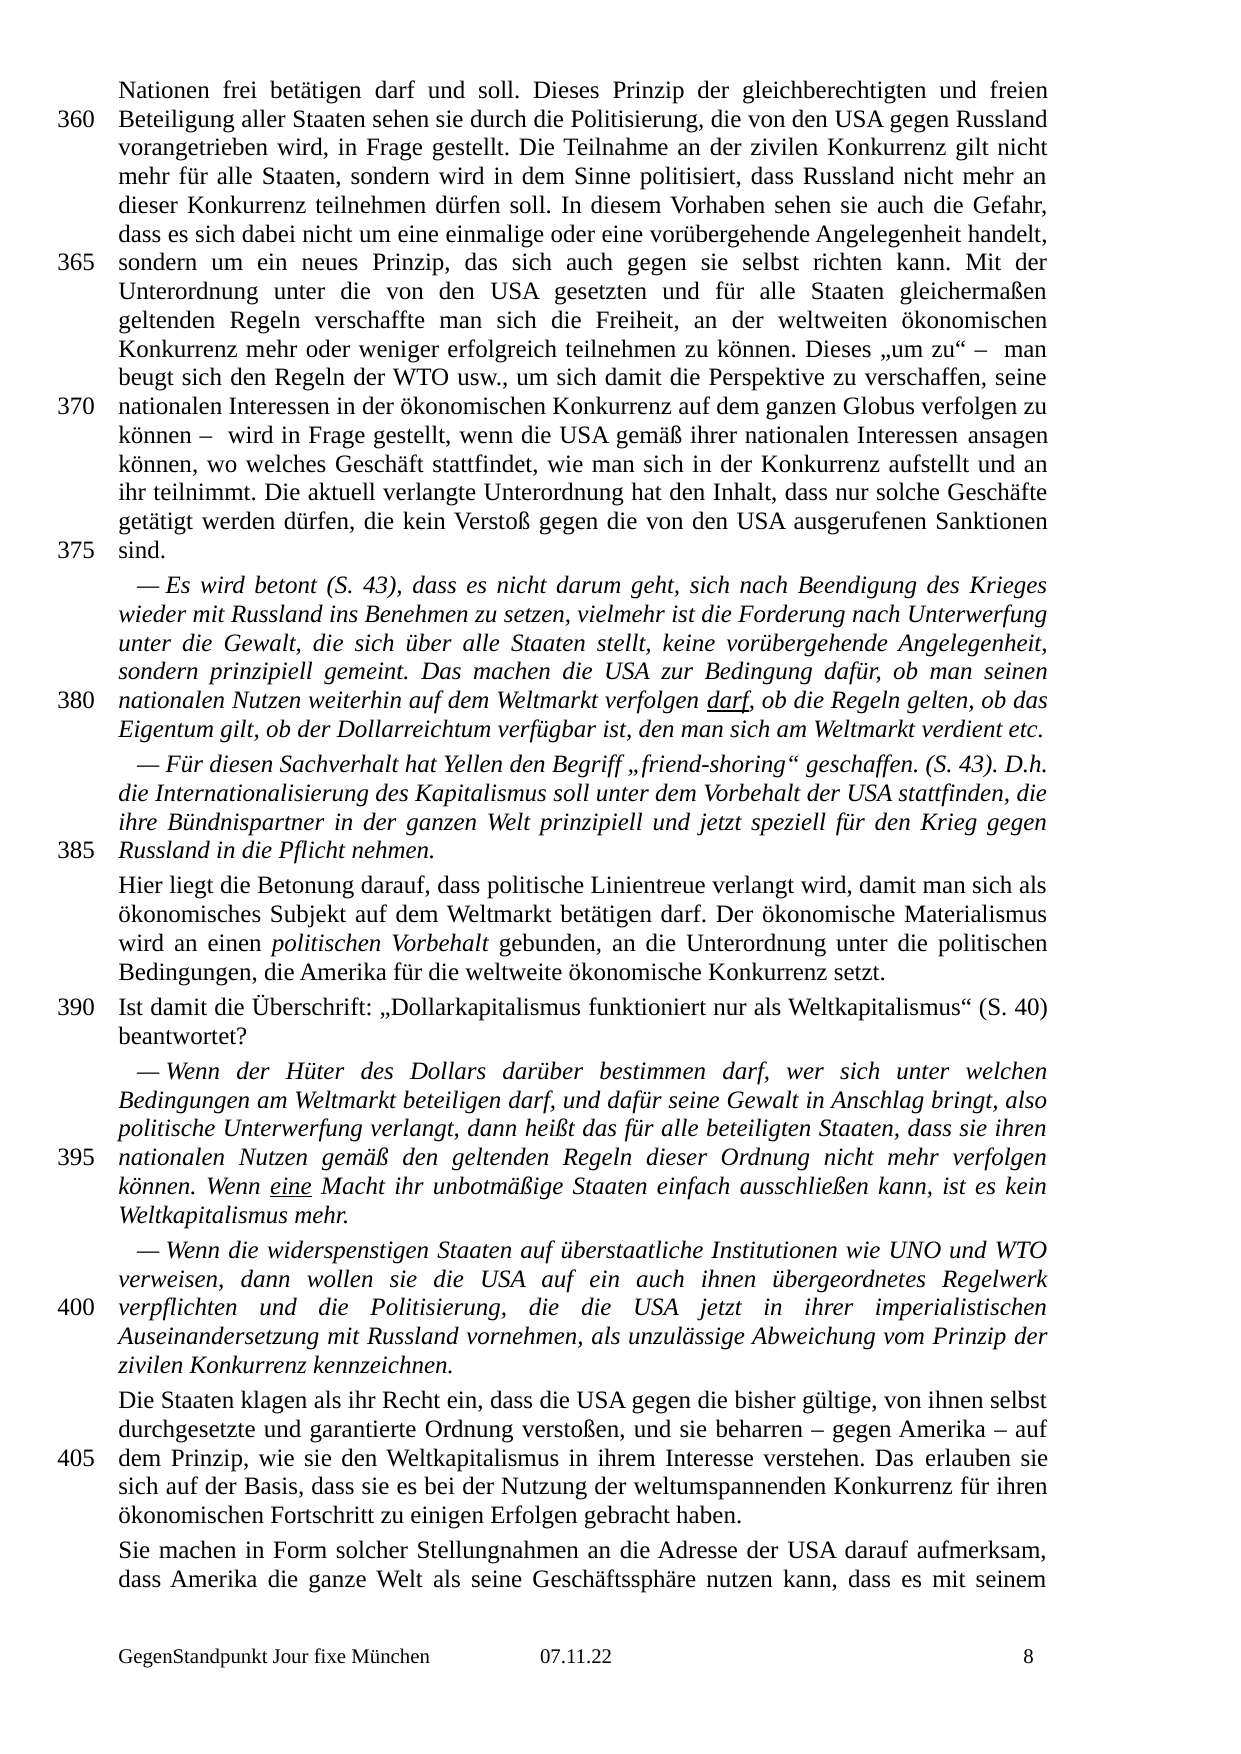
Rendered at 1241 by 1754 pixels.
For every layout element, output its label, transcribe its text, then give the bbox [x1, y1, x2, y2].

text Sie machen in Form solcher Stellungnahmen an die Adresse der USA darauf aufmerksam, dass Amerika die ganze Welt als seine Geschäftssphäre nutzen kann, dass es mit seinem [118, 1535, 1048, 1593]
text — Wenn die widerspenstigen Staaten auf überstaatliche Institutionen wie UNO und WTO verweisen, dann wollen sie die USA auf ein auch ihnen übergeordnetes Regelwerk verpflichten und die Politisierung, die die USA jetzt in ihrer imperialistischen Auseinandersetzung mit Russland vornehmen, als unzulässige Abweichung vom Prinzip der zivilen Konkurrenz kennzeichnen. [118, 1235, 1048, 1379]
text — Es wird betont (S. 43), dass es nicht darum geht, sich nach Beendigung des Krieges wieder mit Russland ins Benehmen zu setzen, vielmehr ist die Forderung nach Unterwerfung unter die Gewalt, die sich über alle Staaten stellt, keine vorübergehende Angelegenheit, sondern prinzipiell gemeint. Das machen die USA zur Bedingung dafür, ob man seinen nationalen Nutzen weiterhin auf dem Weltmarkt verfolgen darf, ob die Regeln gelten, ob das Eigentum gilt, ob der Dollarreichtum verfügbar ist, den man sich am Weltmarkt verdient etc. [118, 570, 1048, 743]
text Die Staaten klagen als ihr Recht ein, dass die USA gegen die bisher gültige, von ihnen selbst durchgesetzte und garantierte Ordnung verstoßen, und sie beharren – gegen Amerika – auf dem Prinzip, wie sie den Weltkapitalismus in ihrem Interesse verstehen. Das erlauben sie sich auf der Basis, dass sie es bei der Nutzung der weltumspannenden Konkurrenz für ihren ökonomischen Fortschritt zu einigen Erfolgen gebracht haben. [118, 1385, 1048, 1529]
text Hier liegt die Betonung darauf, dass politische Linientreue verlangt wird, damit man sich als ökonomisches Subjekt auf dem Weltmarkt betätigen darf. Der ökonomische Materialismus wird an einen politischen Vorbehalt gebunden, an die Unterordnung unter die politischen Bedingungen, die Amerika für die weltweite ökonomische Konkurrenz setzt. [118, 871, 1048, 986]
text Ist damit die Überschrift: „Dollarkapitalismus funktioniert nur als Weltkapitalismus“ (S. 40) beantwortet? [118, 992, 1048, 1049]
text — Für diesen Sachverhalt hat Yellen den Begriff „friend-shoring“ geschaffen. (S. 43). D.h. die Internationalisierung des Kapitalismus soll unter dem Vorbehalt der USA stattfinden, die ihre Bündnispartner in der ganzen Welt prinzipiell und jetzt speziell für den Krieg gegen Russland in die Pflicht nehmen. [118, 749, 1048, 864]
text Nationen frei betätigen darf und soll. Dieses Prinzip der gleichberechtigten und freien Beteiligung aller Staaten sehen sie durch die Politisierung, die von den USA gegen Russland vorangetrieben wird, in Frage gestellt. Die Teilnahme an der zivilen Konkurrenz gilt nicht mehr für alle Staaten, sondern wird in dem Sinne politisiert, dass Russland nicht mehr an dieser Konkurrenz teilnehmen dürfen soll. In diesem Vorhaben sehen sie auch die Gefahr, dass es sich dabei nicht um eine einmalige oder eine vorübergehende Angelegenheit handelt, sondern um ein neues Prinzip, das sich auch gegen sie selbst richten kann. Mit der Unterordnung unter die von den USA gesetzten und für alle Staaten gleichermaßen geltenden Regeln verschaffte man sich die Freiheit, an der weltweiten ökonomischen Konkurrenz mehr oder weniger erfolgreich teilnehmen zu können. Dieses „um zu“ – man beugt sich den Regeln der WTO usw., um sich damit die Perspektive zu verschaffen, seine nationalen Interessen in der ökonomischen Konkurrenz auf dem ganzen Globus verfolgen zu können – wird in Frage gestellt, wenn die USA gemäß ihrer nationalen Interessen ansagen können, wo welches Geschäft stattfindet, wie man sich in der Konkurrenz aufstellt und an ihr teilnimmt. Die aktuell verlangte Unterordnung hat den Inhalt, dass nur solche Geschäfte getätigt werden dürfen, die kein Verstoß gegen die von den USA ausgerufenen Sanktionen sind. [118, 75, 1048, 564]
text — Wenn der Hüter des Dollars darüber bestimmen darf, wer sich unter welchen Bedingungen am Weltmarkt beteiligen darf, und dafür seine Gewalt in Anschlag bringt, also politische Unterwerfung verlangt, dann heißt das für alle beteiligten Staaten, dass sie ihren nationalen Nutzen gemäß den geltenden Regeln dieser Ordnung nicht mehr verfolgen können. Wenn eine Macht ihr unbotmäßige Staaten einfach ausschließen kann, ist es kein Weltkapitalismus mehr. [118, 1056, 1048, 1228]
